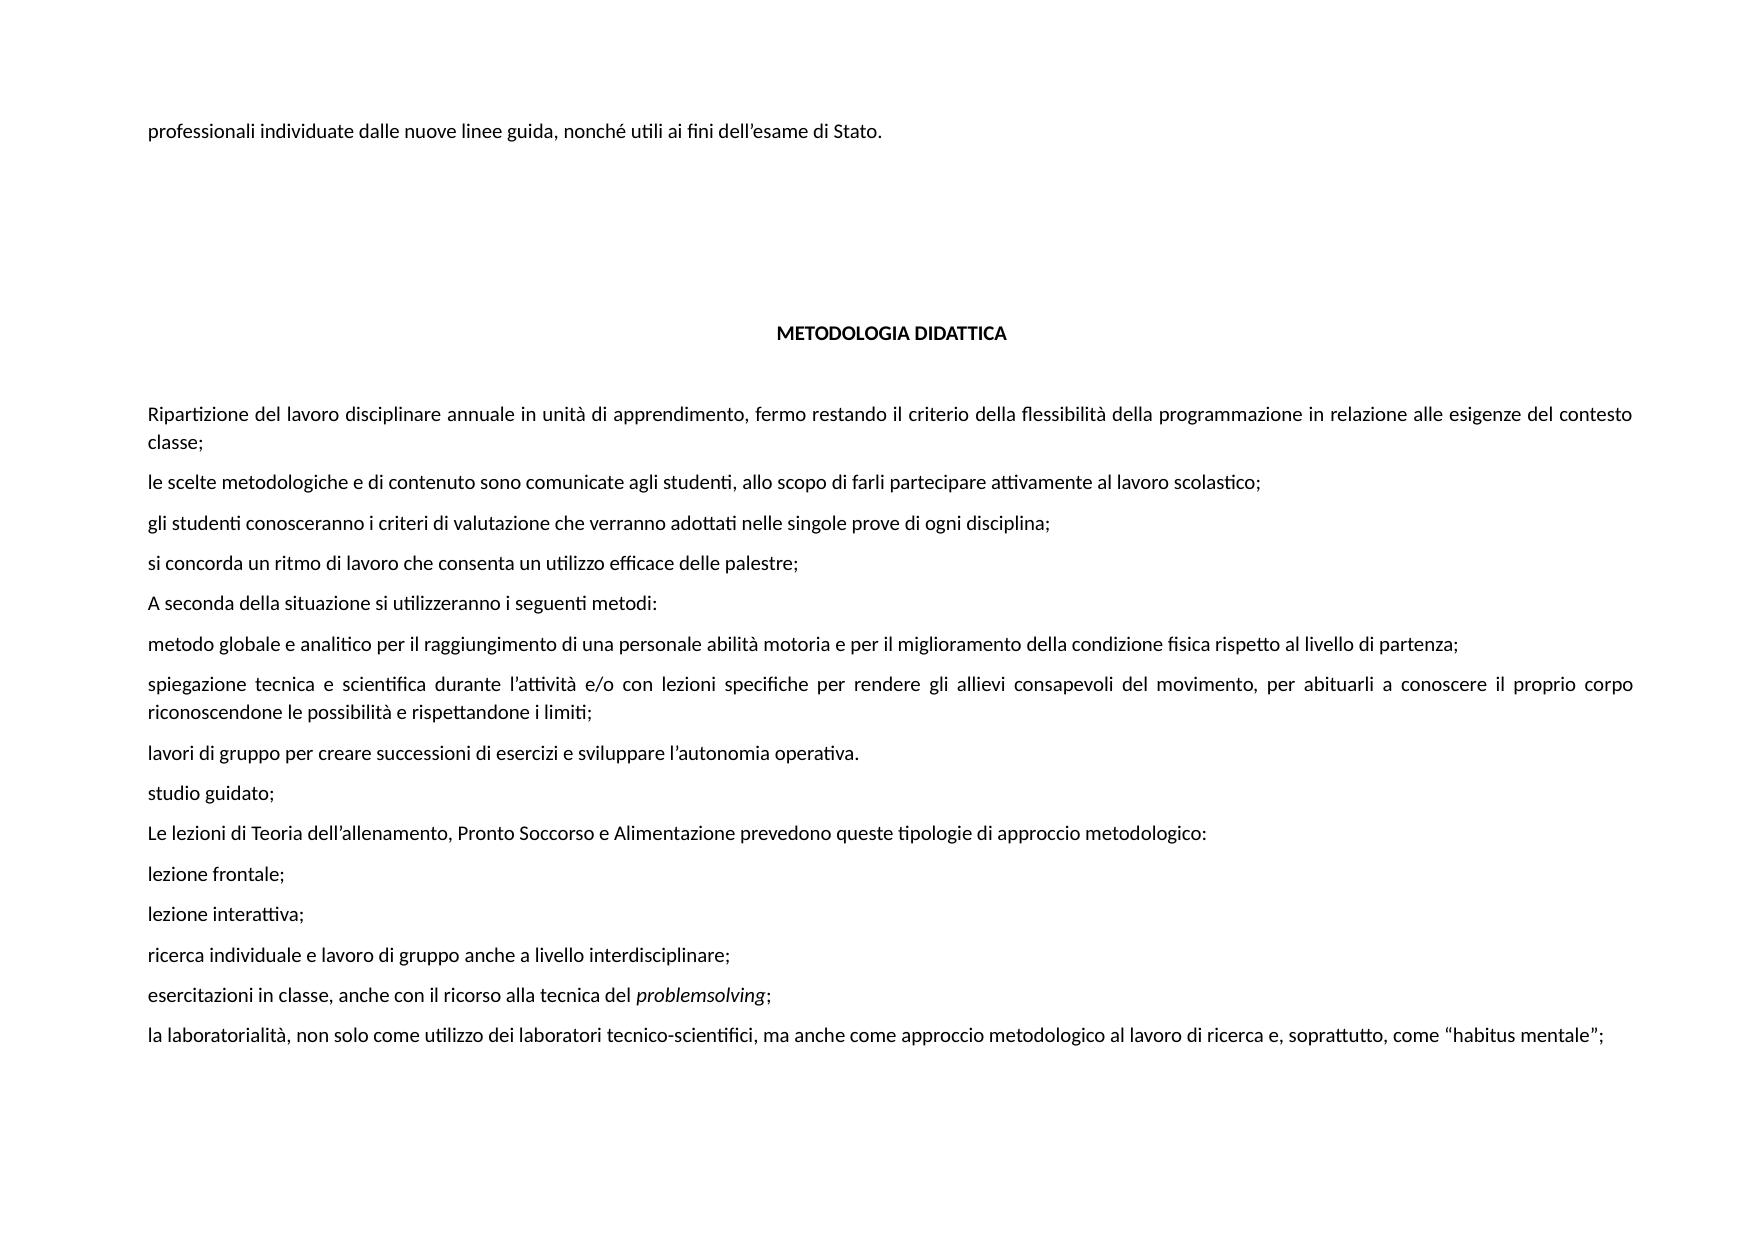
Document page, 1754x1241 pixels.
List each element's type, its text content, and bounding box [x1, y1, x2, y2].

text lezione frontale; [148, 861, 1636, 886]
text professionali individuate dalle nuove linee guida, nonché utili ai fini dell’esame di Stato. [148, 118, 1636, 143]
text lavori di gruppo per creare successioni di esercizi e sviluppare l’autonomia operativa. [148, 740, 1636, 765]
text la laboratorialità, non solo come utilizzo dei laboratori tecnico-scientifici, ma anche come approccio metodologico al lavoro di ricerca e, soprattutto, come “habitus mentale”; [148, 1023, 1636, 1048]
text lezione interattiva; [148, 901, 1636, 927]
text gli studenti conosceranno i criteri di valutazione che verranno adottati nelle singole prove di ogni disciplina; [148, 510, 1636, 535]
text le scelte metodologiche e di contenuto sono comunicate agli studenti, allo scopo di farli partecipare attivamente al lavoro scolastico; [148, 469, 1636, 495]
text esercitazioni in classe, anche con il ricorso alla tecnica del problemsolving; [148, 982, 1636, 1008]
text metodo globale e analitico per il raggiungimento di una personale abilità motoria e per il miglioramento della condizione fisica rispetto al livello di partenza; [148, 631, 1636, 656]
text A seconda della situazione si utilizzeranno i seguenti metodi: [148, 591, 1636, 616]
text ricerca individuale e lavoro di gruppo anche a livello interdisciplinare; [148, 942, 1636, 967]
subtitle METODOLOGIA DIDATTICA [148, 320, 1636, 346]
text Le lezioni di Teoria dell’allenamento, Pronto Soccorso e Alimentazione prevedono queste tipologie di approccio metodologico: [148, 821, 1636, 846]
text studio guidato; [148, 780, 1636, 806]
text spiegazione tecnica e scientifica durante l’attività e/o con lezioni specifiche per rendere gli allievi consapevoli del movimento, per abituarli a conoscere il proprio corpo riconoscendone le possibilità e rispettandone i limiti; [148, 671, 1636, 725]
text si concorda un ritmo di lavoro che consenta un utilizzo efficace delle palestre; [148, 550, 1636, 576]
text Ripartizione del lavoro disciplinare annuale in unità di apprendimento, fermo restando il criterio della flessibilità della programmazione in relazione alle esigenze del contesto classe; [148, 401, 1636, 454]
